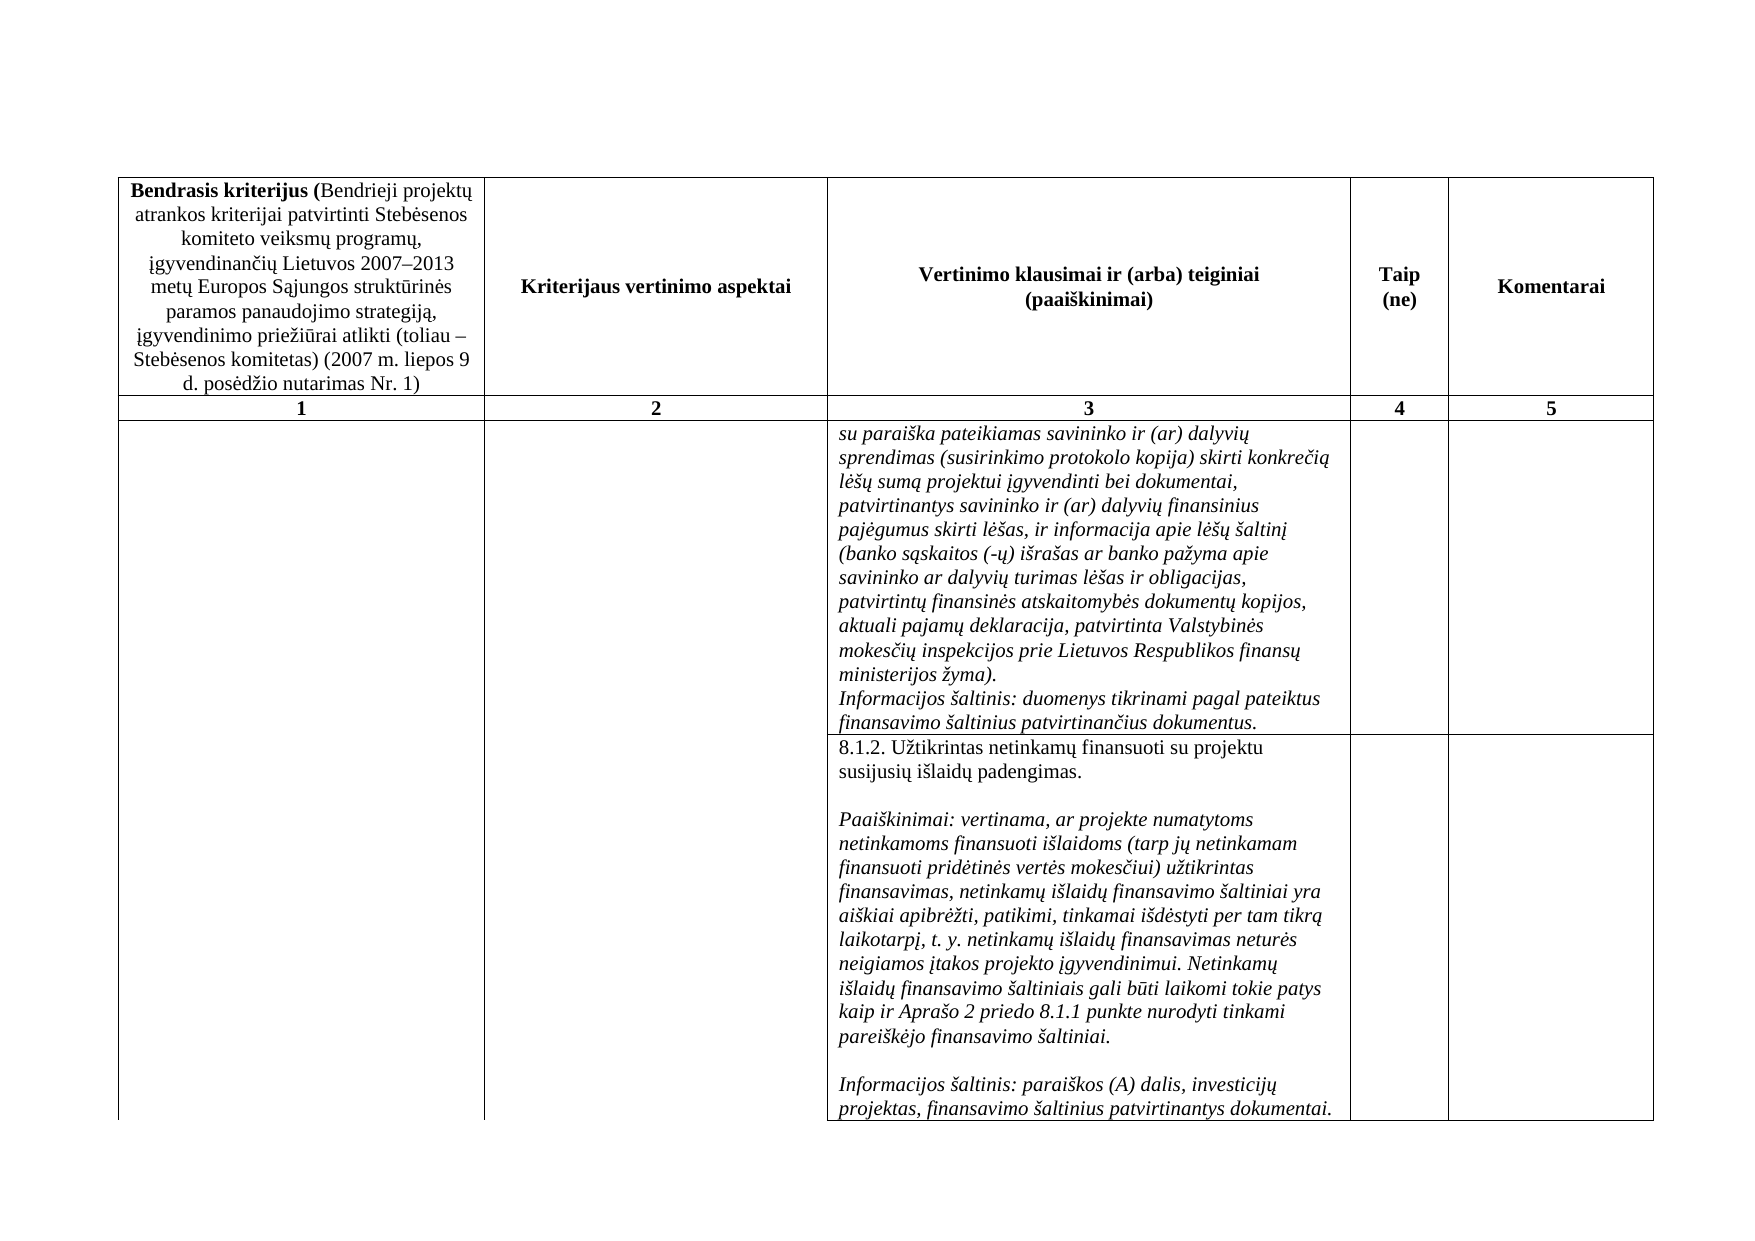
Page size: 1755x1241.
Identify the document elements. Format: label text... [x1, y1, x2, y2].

table_cell [1351, 421, 1448, 734]
table_cell 2 [485, 396, 827, 420]
table_cell 4 [1351, 396, 1448, 420]
table_header Kriterijaus vertinimo aspektai [485, 178, 827, 395]
table_cell su paraiška pateikiamas savininko ir (ar) dalyvių sprendimas (susirinkimo protokolo kopija) skirti konkrečią lėšų sumą projektui įgyvendinti bei dokumentai, patvirtinantys savininko ir (ar) dalyvių finansinius pajėgumus skirti lėšas, ir informacija apie lėšų šaltinį (banko sąskaitos (-ų) išrašas ar banko pažyma apie savininko ar dalyvių turimas lėšas ir obligacijas, patvirtintų finansinės atskaitomybės dokumentų kopijos, aktuali pajamų deklaracija, patvirtinta Valstybinės mokesčių inspekcijos prie Lietuvos Respublikos finansų ministerijos žyma). Informacijos šaltinis: duomenys tikrinami pagal pateiktus finansavimo šaltinius patvirtinančius dokumentus. [828, 421, 1350, 734]
table_cell [485, 421, 827, 734]
table_cell [1449, 735, 1653, 1120]
table_header Vertinimo klausimai ir (arba) teiginiai (paaiškinimai) [828, 178, 1350, 395]
table_cell [485, 734, 827, 1120]
table_header Bendrasis kriterijus (Bendrieji projektų atrankos kriterijai patvirtinti Stebėsenos komiteto veiksmų programų, įgyvendinančių Lietuvos 2007–2013 metų Europos Sąjungos struktūrinės paramos panaudojimo strategiją, įgyvendinimo priežiūrai atlikti (toliau – Stebėsenos komitetas) (2007 m. liepos 9 d. posėdžio nutarimas Nr. 1) [119, 178, 484, 395]
table_cell 5 [1449, 396, 1653, 420]
table_header Taip (ne) [1351, 178, 1448, 395]
table_cell 3 [828, 396, 1350, 420]
table_cell [119, 734, 484, 1120]
table_header Komentarai [1449, 178, 1653, 395]
table_cell 8.1.2. Užtikrintas netinkamų finansuoti su projektu susijusių išlaidų padengimas. Paaiškinimai: vertinama, ar projekte numatytoms netinkamoms finansuoti išlaidoms (tarp jų netinkamam finansuoti pridėtinės vertės mokesčiui) užtikrintas finansavimas, netinkamų išlaidų finansavimo šaltiniai yra aiškiai apibrėžti, patikimi, tinkamai išdėstyti per tam tikrą laikotarpį, t. y. netinkamų išlaidų finansavimas neturės neigiamos įtakos projekto įgyvendinimui. Netinkamų išlaidų finansavimo šaltiniais gali būti laikomi tokie patys kaip ir Aprašo 2 priedo 8.1.1 punkte nurodyti tinkami pareiškėjo finansavimo šaltiniai. Informacijos šaltinis: paraiškos (A) dalis, investicijų projektas, finansavimo šaltinius patvirtinantys dokumentai. [828, 735, 1350, 1120]
table_cell [119, 421, 484, 734]
table_cell [1449, 421, 1653, 734]
table_cell [1351, 735, 1448, 1120]
table_cell 1 [119, 396, 484, 420]
